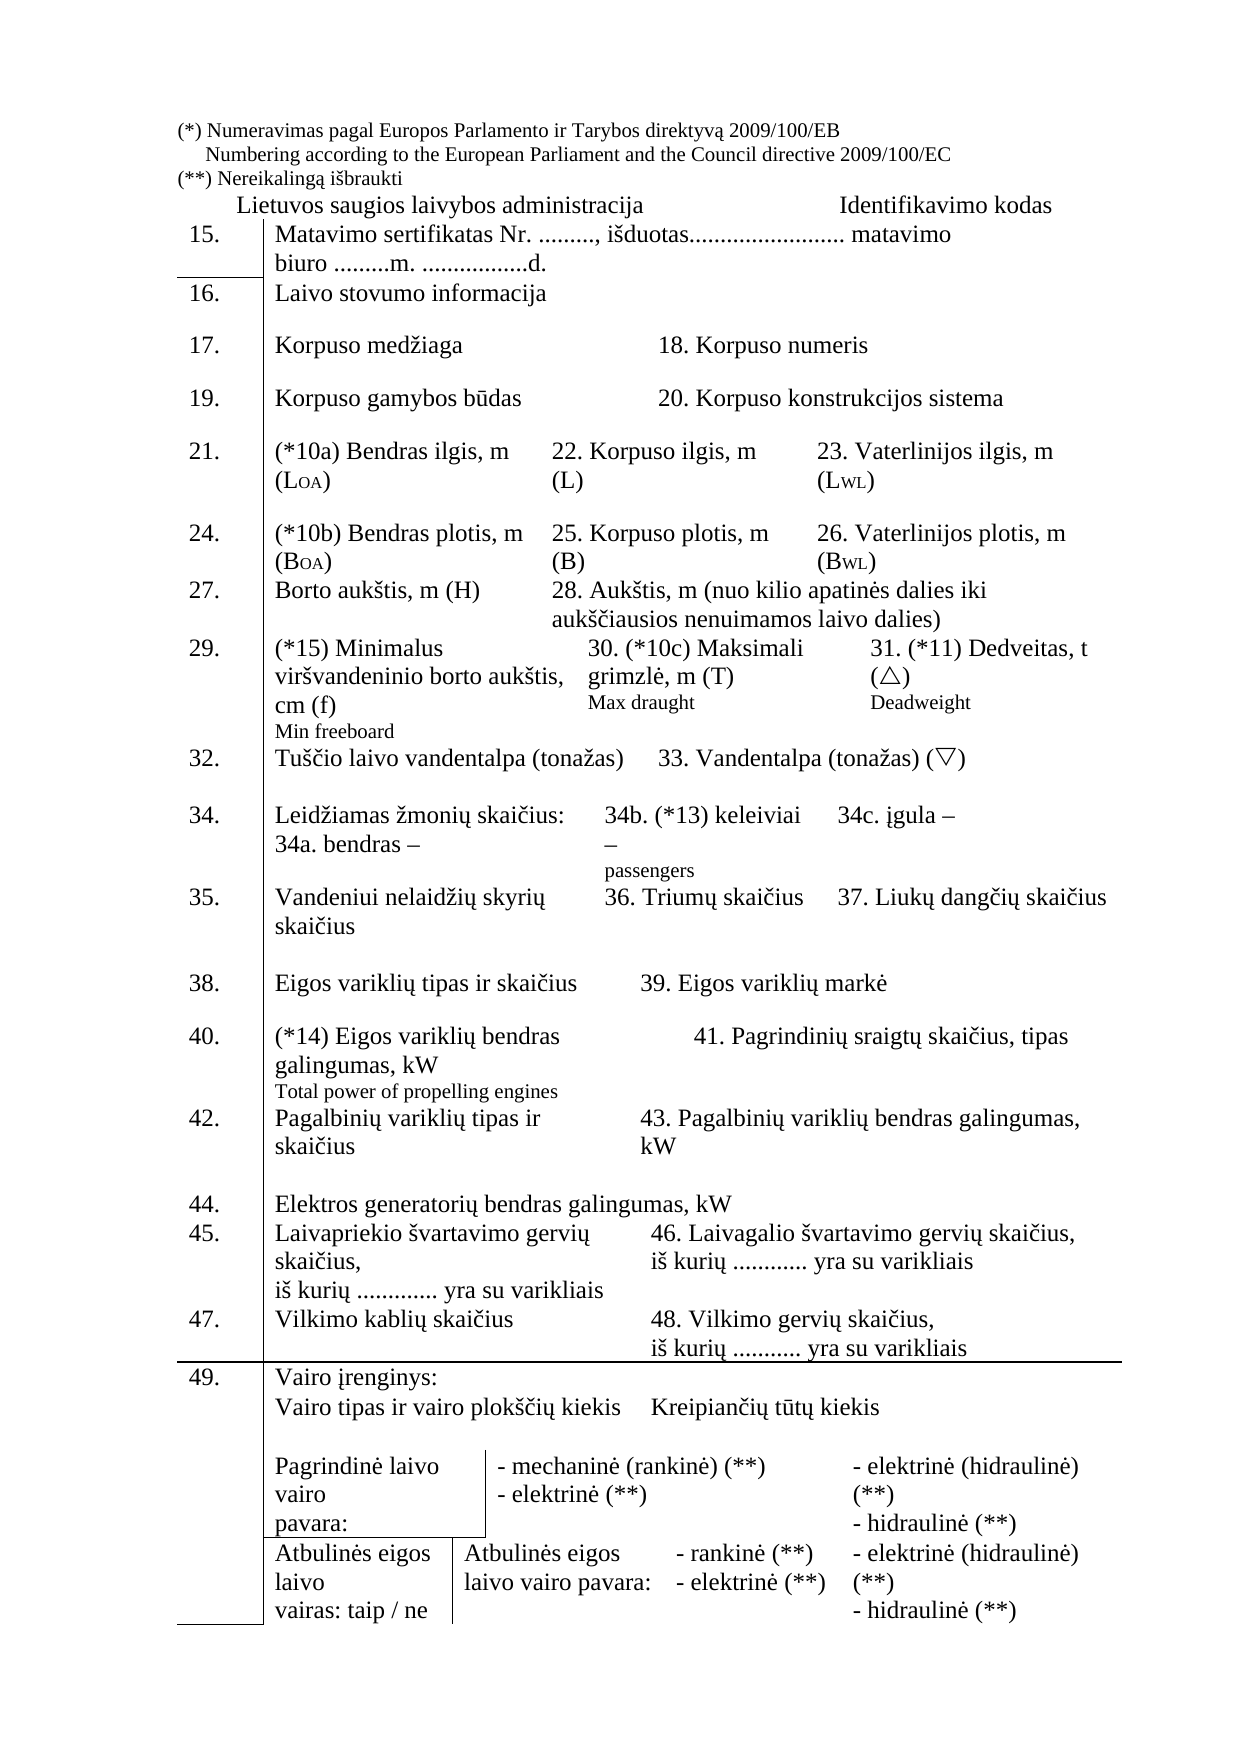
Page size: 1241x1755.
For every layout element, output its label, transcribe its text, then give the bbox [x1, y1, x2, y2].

table_cell 29. [177, 633, 263, 743]
table_cell Tuščio laivo vandentalpa (tonažas) [264, 743, 647, 800]
table_cell 49. [177, 1363, 263, 1624]
table_cell Elektros generatorių bendras galingumas, kW [264, 1189, 1122, 1218]
table_cell 31. (*11) Dedveitas, t () Deadweight [859, 633, 1122, 743]
table_cell Vilkimo kablių skaičius [264, 1304, 639, 1361]
table_cell 23. Vaterlinijos ilgis, m (LWL) [806, 436, 1122, 518]
table_cell (*10b) Bendras plotis, m (BOA) [264, 518, 540, 575]
table_cell 39. Eigos variklių markė [629, 968, 1122, 1021]
table_cell 42. [177, 1103, 263, 1189]
table_cell 40. [177, 1021, 263, 1103]
text (**) Nereikalingą išbraukti [177, 166, 1122, 190]
table_cell Korpuso gamybos būdas [264, 383, 647, 436]
table_cell 26. Vaterlinijos plotis, m (BWL) [806, 518, 1122, 575]
text (*) Numeravimas pagal Europos Parlamento ir Tarybos direktyvą 2009/100/EB [177, 118, 1122, 142]
table_cell 21. [177, 436, 263, 518]
table_cell 22. Korpuso ilgis, m (L) [540, 436, 806, 518]
table_cell Vairo įrenginys: [264, 1363, 1122, 1391]
table_cell 19. [177, 383, 263, 436]
table_cell Atbulinės eigos laivo vairo pavara: [453, 1537, 664, 1624]
table_cell 33. Vandentalpa (tonažas) () [647, 743, 1122, 800]
table_cell 34. [177, 800, 263, 882]
table_cell 37. Liukų dangčių skaičius [826, 882, 1122, 968]
table_cell 34b. (*13) keleiviai – passengers [593, 800, 826, 882]
table_cell - mechaninė (rankinė) (**) - elektrinė (**) [486, 1450, 841, 1537]
table_cell - rankinė (**) - elektrinė (**) [665, 1537, 841, 1624]
table_cell Eigos variklių tipas ir skaičius [264, 968, 629, 1021]
table_cell 27. [177, 575, 263, 633]
table_cell 20. Korpuso konstrukcijos sistema [647, 383, 1122, 436]
table_cell 16. [177, 278, 263, 330]
table_cell (*14) Eigos variklių bendras galingumas, kW Total power of propelling engines [264, 1021, 682, 1103]
table_cell 32. [177, 743, 263, 800]
table_cell (*10a) Bendras ilgis, m (LOA) [264, 436, 540, 518]
table_cell Atbulinės eigos laivo vairas: taip / ne [264, 1538, 452, 1624]
table_cell 24. [177, 518, 263, 575]
table_cell Korpuso medžiaga [264, 330, 647, 383]
table_cell 25. Korpuso plotis, m (B) [540, 518, 806, 575]
table_cell 38. [177, 968, 263, 1021]
table_cell - elektrinė (hidraulinė) (**) - hidraulinė (**) [841, 1537, 1122, 1624]
table_cell 17. [177, 330, 263, 383]
table_cell Leidžiamas žmonių skaičius: 34a. bendras – [264, 800, 593, 882]
table_cell Borto aukštis, m (H) [264, 575, 540, 633]
table_cell 47. [177, 1304, 263, 1361]
table_cell 34c. įgula – [826, 800, 1122, 882]
text Numbering according to the European Parliament and the Council directive 2009/100/EC [177, 142, 1122, 166]
table_cell Pagrindinė laivo vairo pavara: [264, 1450, 485, 1537]
table_cell 35. [177, 882, 263, 968]
table_cell (*15) Minimalus viršvandeninio borto aukštis, cm (f) Min freeboard [264, 633, 576, 743]
table_cell 46. Laivagalio švartavimo gervių skaičius, iš kurių ............ yra su varikliais [639, 1218, 1122, 1304]
table_cell - elektrinė (hidraulinė) (**) - hidraulinė (**) [841, 1450, 1122, 1537]
table_cell 28. Aukštis, m (nuo kilio apatinės dalies iki aukščiausios nenuimamos laivo dalies) [540, 575, 1122, 633]
table_cell 41. Pagrindinių sraigtų skaičius, tipas [682, 1021, 1122, 1103]
text Lietuvos saugios laivybos administracija Identifikavimo kodas [177, 190, 1122, 219]
table_cell 45. [177, 1218, 263, 1304]
table_cell Pagalbinių variklių tipas ir skaičius [264, 1103, 629, 1189]
table_cell Vairo tipas ir vairo plokščių kiekis [264, 1391, 639, 1450]
table_cell Laivapriekio švartavimo gervių skaičius, iš kurių ............. yra su varikliais [264, 1218, 639, 1304]
table_header Matavimo sertifikatas Nr. ........., išduotas......................... matavimo biuro .........m. .................d. [264, 219, 1122, 277]
table_cell 30. (*10c) Maksimali grimzlė, m (T) Max draught [576, 633, 859, 743]
table_cell 43. Pagalbinių variklių bendras galingumas, kW [629, 1103, 1122, 1189]
table_cell Vandeniui nelaidžių skyrių skaičius [264, 882, 593, 968]
table_cell Laivo stovumo informacija [264, 277, 1122, 330]
table_cell 44. [177, 1189, 263, 1218]
table_cell 18. Korpuso numeris [647, 330, 1122, 383]
table_cell Kreipiančių tūtų kiekis [639, 1391, 1122, 1450]
table_cell 48. Vilkimo gervių skaičius, iš kurių ........... yra su varikliais [639, 1304, 1122, 1361]
table_cell 36. Triumų skaičius [593, 882, 826, 968]
table_header 15. [177, 219, 263, 277]
